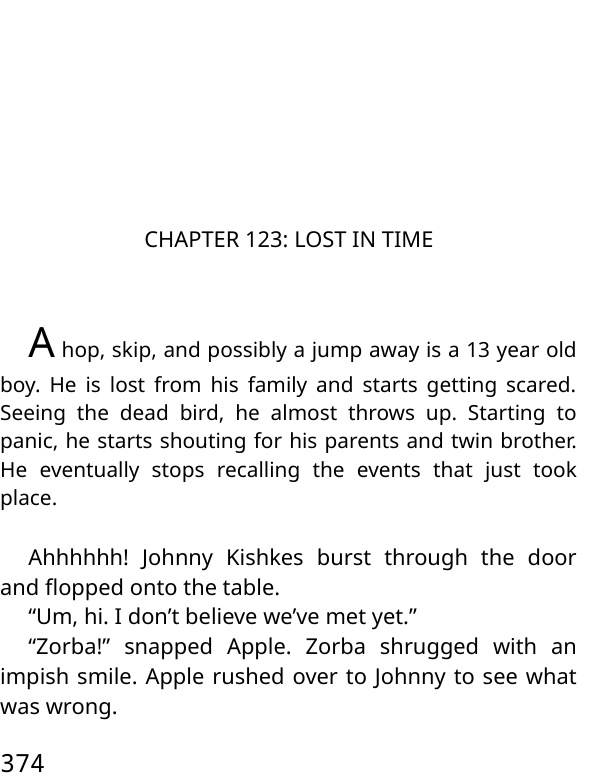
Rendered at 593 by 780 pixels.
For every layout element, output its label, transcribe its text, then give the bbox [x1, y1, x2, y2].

text CHAPTER 123: LOST IN TIME [0, 223, 577, 253]
text “Um, hi. I don’t believe we’ve met yet.” [0, 601, 577, 631]
text Ahhhhhh! Johnny Kishkes burst through the door and flopped onto the table. [0, 542, 577, 601]
text A hop, skip, and possibly a jump away is a 13 year old boy. He is lost from his family and starts getting scared. Seeing the dead bird, he almost throws up. Starting to panic, he starts shouting for his parents and twin brother. He eventually stops recalling the events that just took place. [0, 313, 577, 512]
text “Zorba!” snapped Apple. Zorba shrugged with an impish smile. Apple rushed over to Johnny to see what was wrong. [0, 631, 577, 720]
